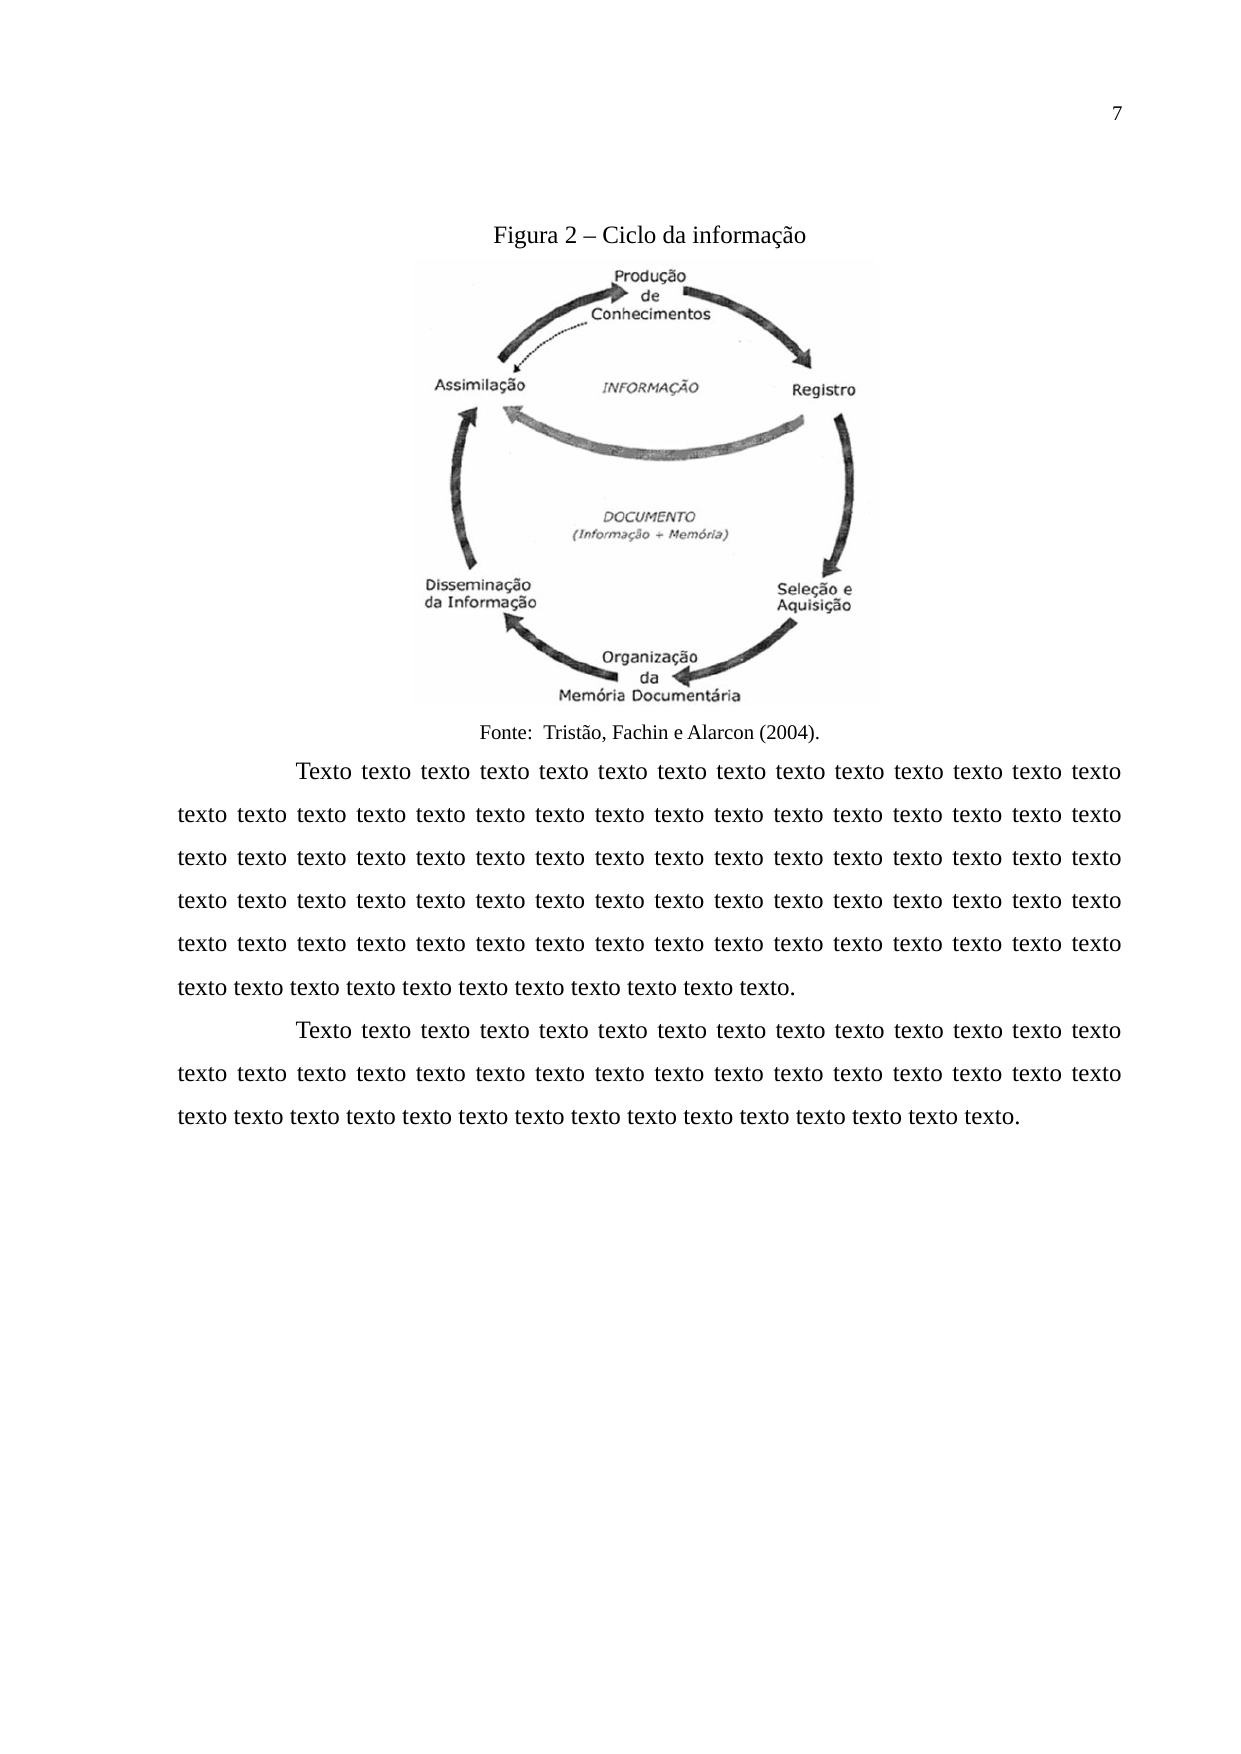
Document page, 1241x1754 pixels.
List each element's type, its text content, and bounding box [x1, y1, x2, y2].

picture [413, 249, 886, 706]
text Texto texto texto texto texto texto texto texto texto texto texto texto texto texto texto texto texto texto texto texto texto texto texto texto texto texto texto texto texto texto texto texto texto texto texto texto texto texto texto texto texto texto texto texto texto. [177, 1015, 1122, 1130]
text Fonte: Tristão, Fachin e Alarcon (2004). [177, 720, 1122, 744]
text Texto texto texto texto texto texto texto texto texto texto texto texto texto texto texto texto texto texto texto texto texto texto texto texto texto texto texto texto texto texto texto texto texto texto texto texto texto texto texto texto texto texto texto texto texto texto texto texto texto texto texto texto texto texto texto texto texto texto texto texto texto texto texto texto texto texto texto texto texto texto texto texto texto texto texto texto texto texto texto texto texto texto texto texto texto texto texto texto texto. [177, 756, 1122, 1000]
text Figura 2 – Ciclo da informação [177, 220, 1122, 249]
